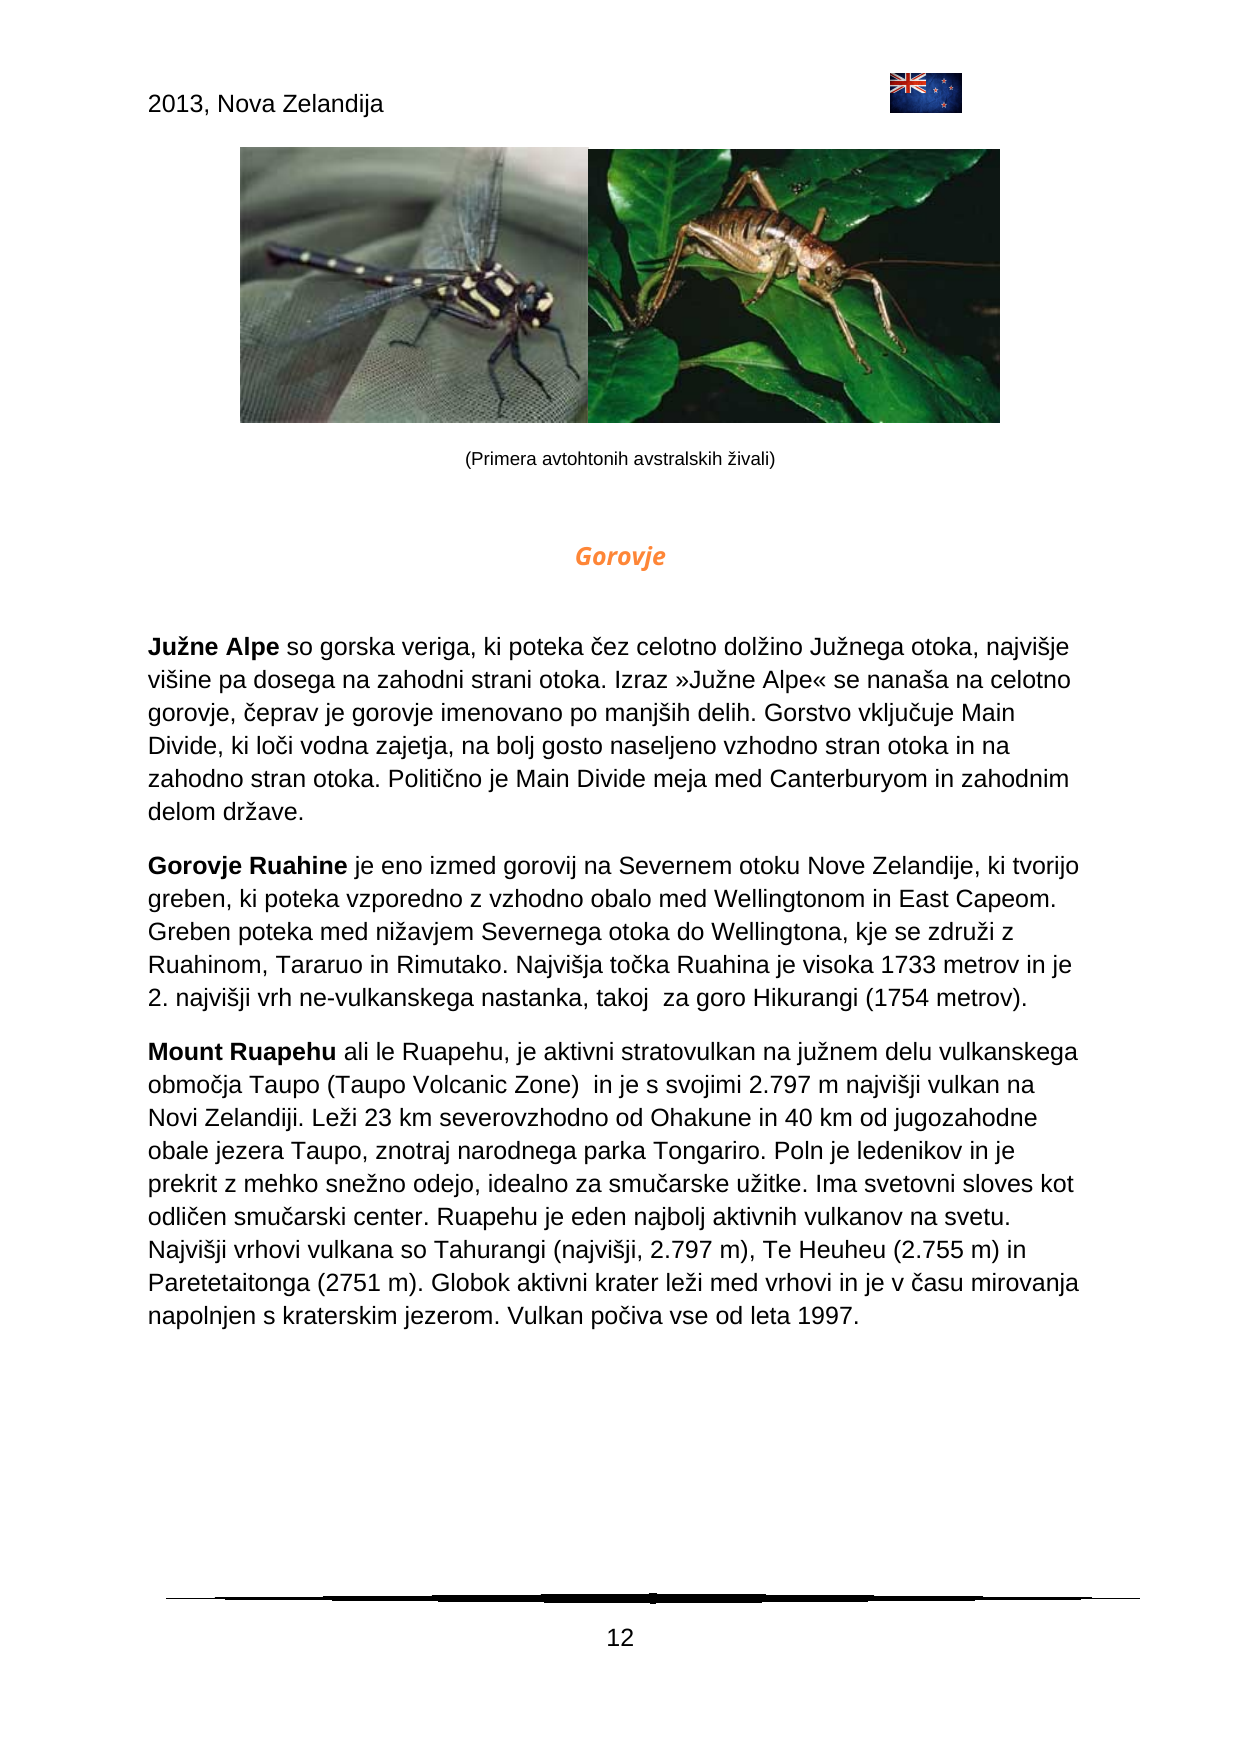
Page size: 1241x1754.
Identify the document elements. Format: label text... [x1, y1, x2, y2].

text (Primera avtohtonih avstralskih živali) [148, 448, 1093, 469]
subtitle Gorovje [148, 539, 1093, 573]
picture [890, 73, 962, 113]
text Gorovje Ruahine je eno izmed gorovij na Severnem otoku Nove Zelandije, ki tvorijo greben, ki poteka vzporedno z vzhodno obalo med Wellingtonom in East Capeom. Greben poteka med nižavjem Severnega otoka do Wellingtona, kje se združi z Ruahinom, Tararuo in Rimutako. Najvišja točka Ruahina je visoka 1733 metrov in je 2. najvišji vrh ne-vulkanskega nastanka, takoj za goro Hikurangi (1754 metrov). [148, 851, 1093, 1012]
text Južne Alpe so gorska veriga, ki poteka čez celotno dolžino Južnega otoka, najvišje višine pa dosega na zahodni strani otoka. Izraz »Južne Alpe« se nanaša na celotno gorovje, čeprav je gorovje imenovano po manjših delih. Gorstvo vključuje Main Divide, ki loči vodna zajetja, na bolj gosto naseljeno vzhodno stran otoka in na zahodno stran otoka. Politično je Main Divide meja med Canterburyom in zahodnim delom države. [148, 632, 1093, 826]
picture [240, 147, 1000, 423]
text Mount Ruapehu ali le Ruapehu, je aktivni stratovulkan na južnem delu vulkanskega območja Taupo (Taupo Volcanic Zone) in je s svojimi 2.797 m najvišji vulkan na Novi Zelandiji. Leži 23 km severovzhodno od Ohakune in 40 km od jugozahodne obale jezera Taupo, znotraj narodnega parka Tongariro. Poln je ledenikov in je prekrit z mehko snežno odejo, idealno za smučarske užitke. Ima svetovni sloves kot odličen smučarski center. Ruapehu je eden najbolj aktivnih vulkanov na svetu. Najvišji vrhovi vulkana so Tahurangi (najvišji, 2.797 m), Te Heuheu (2.755 m) in Paretetaitonga (2751 m). Globok aktivni krater leži med vrhovi in je v času mirovanja napolnjen s kraterskim jezerom. Vulkan počiva vse od leta 1997. [148, 1037, 1093, 1330]
